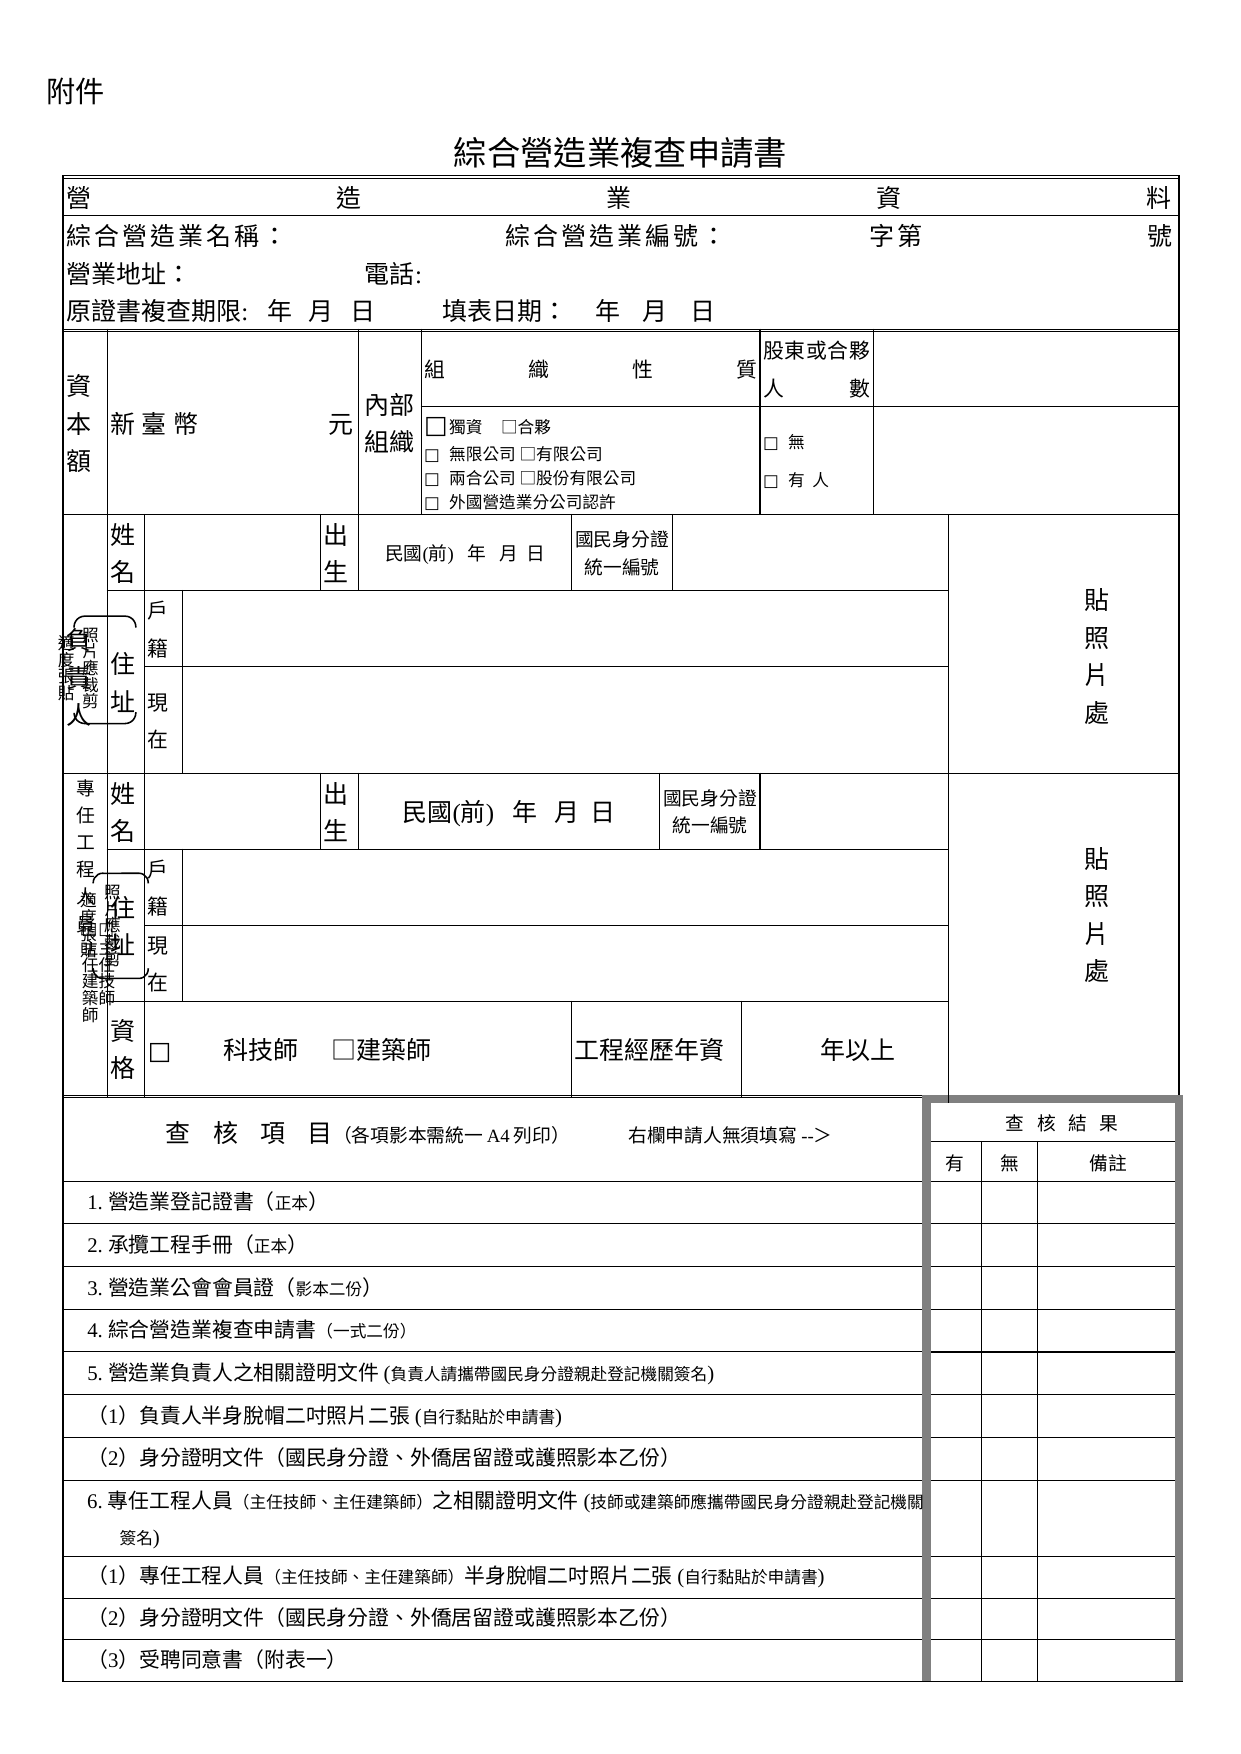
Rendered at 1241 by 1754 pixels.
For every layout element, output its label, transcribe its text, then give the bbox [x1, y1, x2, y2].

table_cell 無 [982, 1142, 1037, 1181]
table_cell [982, 1640, 1037, 1681]
table_cell 國民身分證統一編號 [572, 515, 672, 590]
table_cell 6. 專任工程人員（主任技師、主任建築師）之相關證明文件 (技師或建築師應攜帶國民身分證親赴登記機關簽名) [64, 1481, 922, 1556]
text □主任技師 [98, 920, 115, 1025]
table_cell 貼 照 片 處 [949, 515, 1178, 772]
table_cell [1038, 1438, 1175, 1479]
table_cell [931, 1599, 981, 1639]
table_cell 負 責 人 [64, 515, 107, 636]
table_cell 姓名 [108, 774, 144, 848]
table_cell 姓名 [108, 515, 144, 590]
table_cell [874, 332, 1178, 406]
table_cell 備註 [1038, 1142, 1175, 1181]
table_cell [1038, 1599, 1175, 1639]
table_cell [982, 1557, 1037, 1597]
table_cell 3. 營造業公會會員證（影本二份） [64, 1267, 922, 1309]
table_cell 綜合營造業名稱： 綜合營造業編號： 字第 號 營業地址： 電話: 原證書複查期限: 年 月 日 填表日期： 年 月 日 [64, 216, 1178, 328]
table_cell 專 任 工 程 人 員 [64, 774, 107, 1095]
table_cell [183, 591, 948, 666]
table_cell [1038, 1395, 1175, 1437]
table_cell 戶籍 [145, 850, 182, 924]
table_cell [1038, 1481, 1175, 1556]
table_cell 股東或合夥人數 [761, 332, 873, 406]
table_cell （2）身分證明文件（國民身分證、外僑居留證或護照影本乙份） [64, 1438, 922, 1479]
table_cell 住 址 [108, 591, 144, 772]
table_cell 住 址 [108, 850, 144, 873]
table_cell [1038, 1267, 1175, 1309]
table_cell 現在 [145, 926, 182, 1001]
table_cell [931, 1481, 981, 1556]
table_cell 住 址 [108, 875, 144, 977]
table_cell [931, 1395, 981, 1437]
table_cell 獨資 □合夥 無限公司 □有限公司 兩合公司 □股份有限公司 外國營造業分公司認許 [422, 407, 759, 514]
table_cell 新臺幣 元 [108, 332, 358, 514]
table_header 營 造 業 資 料 [64, 179, 1178, 215]
text 綜合營造業複查申請書 [46, 127, 1194, 175]
table_cell [1038, 1182, 1175, 1223]
table_cell [145, 515, 320, 590]
table_cell [1038, 1224, 1175, 1266]
table_cell 貼 照 片 處 [949, 774, 1178, 1095]
table_cell [931, 1557, 981, 1597]
table_cell 資 本 額 [64, 332, 107, 514]
table_cell [982, 1353, 1037, 1394]
table_cell 5. 營造業負責人之相關證明文件 (負責人請攜帶國民身分證親赴登記機關簽名) [64, 1352, 922, 1394]
table_cell □ 科技師 □建築師 [145, 1002, 571, 1095]
table_cell [1038, 1557, 1175, 1597]
table_cell 4. 綜合營造業複查申請書（一式二份） [64, 1310, 922, 1351]
table_cell [982, 1182, 1037, 1223]
table_cell 1. 營造業登記證書（正本） [64, 1182, 922, 1223]
table_cell （1）專任工程人員（主任技師、主任建築師）半身脫帽二吋照片二張 (自行黏貼於申請書) [64, 1557, 922, 1597]
table_cell [1038, 1310, 1175, 1351]
table_cell [931, 1267, 981, 1309]
table_cell [982, 1395, 1037, 1437]
table_cell 無 有 人 [761, 407, 873, 514]
table_cell 住 址 [115, 979, 144, 1001]
table_cell [145, 774, 320, 848]
table_cell [982, 1310, 1037, 1351]
table_cell [931, 1182, 981, 1223]
table_cell [183, 850, 948, 924]
table_cell [982, 1481, 1037, 1556]
table_cell [1038, 1353, 1175, 1394]
table_cell [982, 1438, 1037, 1479]
table_cell [931, 1353, 981, 1394]
table_cell 民國(前) 年 月 日 [359, 774, 659, 848]
table_cell 查 核 項 目（各項影本需統一A4列印） 右欄申請人無須填寫 --＞ [64, 1098, 922, 1181]
table_cell [931, 1224, 981, 1266]
table_cell 年以上 [742, 1002, 948, 1095]
table_cell （3）受聘同意書（附表一） [64, 1640, 922, 1681]
table_cell 工程經歷年資 [572, 1002, 741, 1095]
table_cell [931, 1310, 981, 1351]
table_cell 內部組織 [359, 332, 421, 514]
table_cell 資格 [108, 1002, 144, 1095]
table_cell [183, 926, 948, 1001]
table_cell [761, 774, 948, 848]
table_cell 有 [931, 1142, 981, 1181]
table_cell （1）負責人半身脫帽二吋照片二張 (自行黏貼於申請書) [64, 1395, 922, 1437]
table_cell [673, 515, 948, 590]
table_cell 出生 [321, 515, 358, 590]
table_cell [1038, 1640, 1175, 1681]
table_cell 查 核 結 果 [931, 1103, 1175, 1141]
table_cell 組織性質 [422, 332, 759, 406]
table_cell [982, 1224, 1037, 1266]
table_cell 出生 [321, 774, 358, 848]
table_cell 國民身分證統一編號 [660, 774, 759, 848]
table_cell [931, 1640, 981, 1681]
table_cell [931, 1438, 981, 1479]
table_cell [183, 667, 948, 772]
table_cell 負 責 人 [64, 617, 107, 772]
text □主任建築師 [82, 920, 98, 1025]
table_cell 現在 [145, 667, 182, 772]
table_cell [982, 1599, 1037, 1639]
table_cell [982, 1267, 1037, 1309]
table_cell 2. 承攬工程手冊（正本） [64, 1224, 922, 1266]
table_cell 戶籍 [145, 591, 182, 666]
text 附件 [46, 52, 1194, 127]
table_cell 民國(前) 年 月 日 [359, 515, 571, 590]
table_cell [874, 407, 1178, 514]
table_cell （2）身分證明文件（國民身分證、外僑居留證或護照影本乙份） [64, 1599, 922, 1639]
